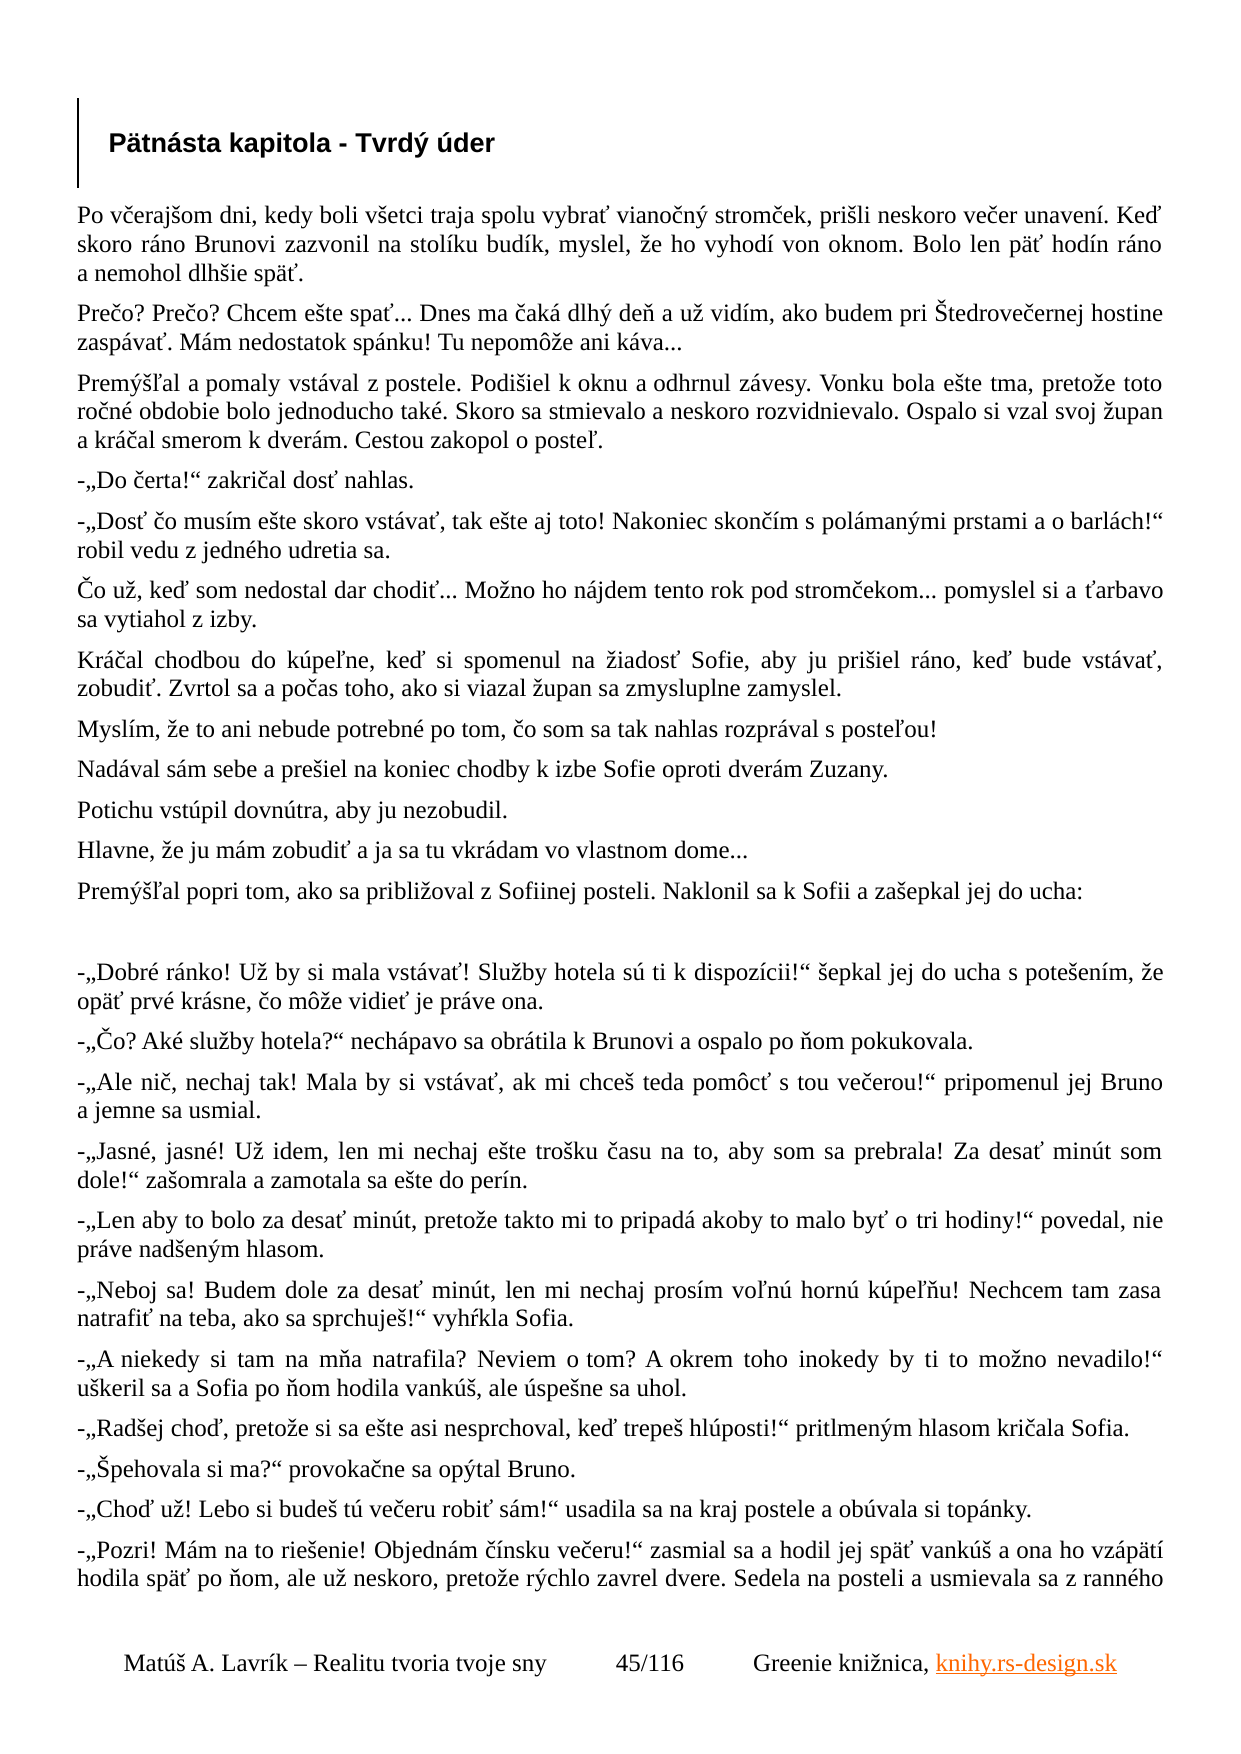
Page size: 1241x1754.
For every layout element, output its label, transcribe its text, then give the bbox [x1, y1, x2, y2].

text Premýšľal popri tom, ako sa približoval z Sofiinej posteli. Naklonil sa k Sofii a zašepkal jej do ucha: [77, 876, 1163, 905]
text Po včerajšom dni, kedy boli všetci traja spolu vybrať vianočný stromček, prišli neskoro večer unavení. Keď skoro ráno Brunovi zazvonil na stolíku budík, myslel, že ho vyhodí von oknom. Bolo len päť hodín ráno a nemohol dlhšie späť. [77, 200, 1163, 287]
text -„Ale nič, nechaj tak! Mala by si vstávať, ak mi chceš teda pomôcť s tou večerou!“ pripomenul jej Bruno a jemne sa usmial. [77, 1067, 1163, 1124]
text Hlavne, že ju mám zobudiť a ja sa tu vkrádam vo vlastnom dome... [77, 836, 1163, 864]
text -„Pozri! Mám na to riešenie! Objednám čínsku večeru!“ zasmial sa a hodil jej späť vankúš a ona ho vzápätí hodila späť po ňom, ale už neskoro, pretože rýchlo zavrel dvere. Sedela na posteli a usmievala sa z ranného [77, 1535, 1163, 1592]
text -„Jasné, jasné! Už idem, len mi nechaj ešte trošku času na to, aby som sa prebrala! Za desať minút som dole!“ zašomrala a zamotala sa ešte do perín. [77, 1136, 1163, 1194]
text Čo už, keď som nedostal dar chodiť... Možno ho nájdem tento rok pod stromčekom... pomyslel si a ťarbavo sa vytiahol z izby. [77, 575, 1163, 633]
text -„Dosť čo musím ešte skoro vstávať, tak ešte aj toto! Nakoniec skončím s polámanými prstami a o barlách!“ robil vedu z jedného udretia sa. [77, 506, 1163, 564]
text Myslím, že to ani nebude potrebné po tom, čo som sa tak nahlas rozprával s posteľou! [77, 714, 1163, 743]
text -„Radšej choď, pretože si sa ešte asi nesprchoval, keď trepeš hlúposti!“ pritlmeným hlasom kričala Sofia. [77, 1413, 1163, 1442]
text -„A niekedy si tam na mňa natrafila? Neviem o tom? A okrem toho inokedy by ti to možno nevadilo!“ uškeril sa a Sofia po ňom hodila vankúš, ale úspešne sa uhol. [77, 1344, 1163, 1401]
text Premýšľal a pomaly vstával z postele. Podišiel k oknu a odhrnul závesy. Vonku bola ešte tma, pretože toto ročné obdobie bolo jednoducho také. Skoro sa stmievalo a neskoro rozvidnievalo. Ospalo si vzal svoj župan a kráčal smerom k dverám. Cestou zakopol o posteľ. [77, 368, 1163, 454]
text -„Choď už! Lebo si budeš tú večeru robiť sám!“ usadila sa na kraj postele a obúvala si topánky. [77, 1494, 1163, 1523]
text -„Neboj sa! Budem dole za desať minút, len mi nechaj prosím voľnú hornú kúpeľňu! Nechcem tam zasa natrafiť na teba, ako sa sprchuješ!“ vyhŕkla Sofia. [77, 1275, 1163, 1332]
text -„Len aby to bolo za desať minút, pretože takto mi to pripadá akoby to malo byť o tri hodiny!“ povedal, nie práve nadšeným hlasom. [77, 1205, 1163, 1263]
text Potichu vstúpil dovnútra, aby ju nezobudil. [77, 795, 1163, 824]
text -„Špehovala si ma?“ provokačne sa opýtal Bruno. [77, 1454, 1163, 1482]
text -„Čo? Aké služby hotela?“ nechápavo sa obrátila k Brunovi a ospalo po ňom pokukovala. [77, 1026, 1163, 1055]
text -„Do čerta!“ zakričal dosť nahlas. [77, 466, 1163, 494]
text -„Dobré ránko! Už by si mala vstávať! Služby hotela sú ti k dispozícii!“ šepkal jej do ucha s potešením, že opäť prvé krásne, čo môže vidieť je práve ona. [77, 957, 1163, 1014]
text Prečo? Prečo? Chcem ešte spať... Dnes ma čaká dlhý deň a už vidím, ako budem pri Štedrovečernej hostine zaspávať. Mám nedostatok spánku! Tu nepomôže ani káva... [77, 298, 1163, 356]
text Nadával sám sebe a prešiel na koniec chodby k izbe Sofie oproti dverám Zuzany. [77, 754, 1163, 783]
text Kráčal chodbou do kúpeľne, keď si spomenul na žiadosť Sofie, aby ju prišiel ráno, keď bude vstávať, zobudiť. Zvrtol sa a počas toho, ako si viazal župan sa zmysluplne zamyslel. [77, 645, 1163, 702]
subtitle Pätnásta kapitola - Tvrdý úder [79, 98, 1163, 188]
